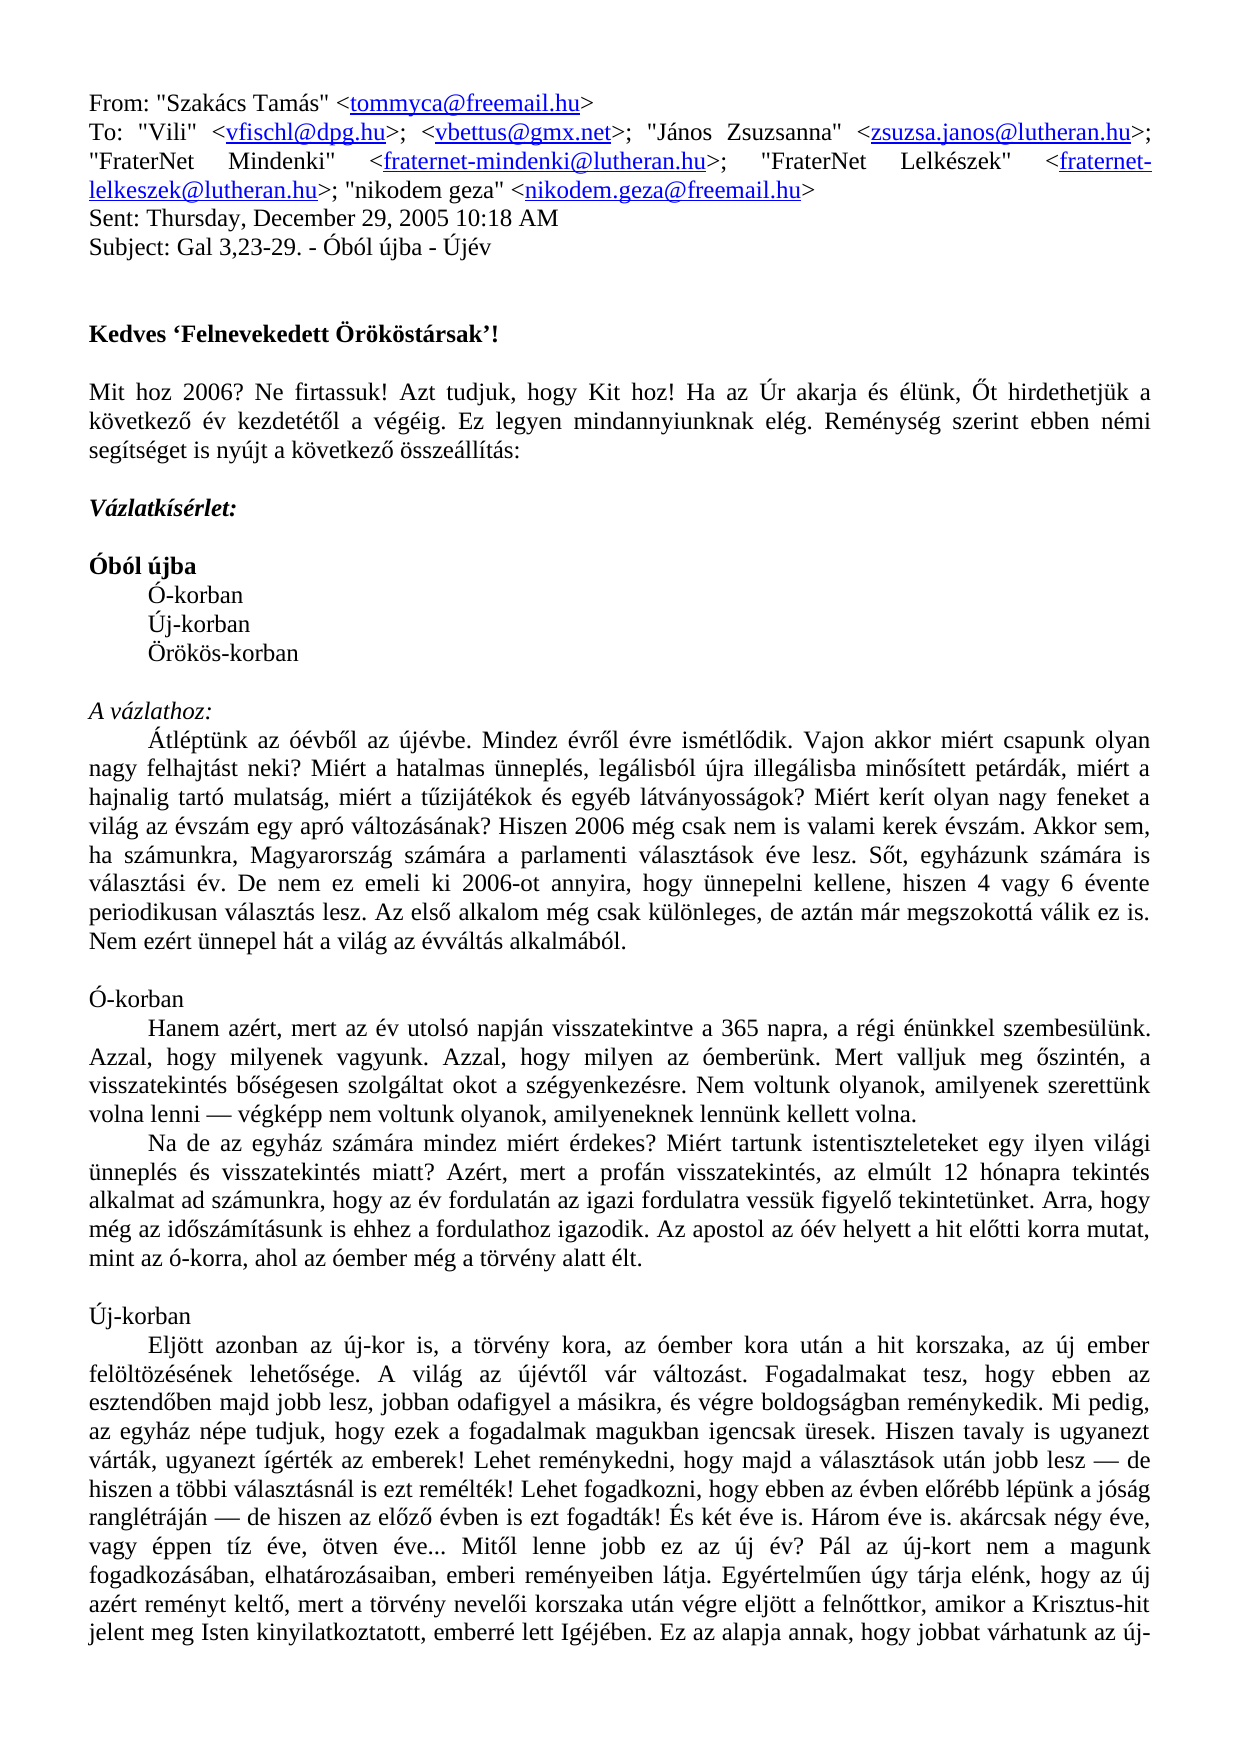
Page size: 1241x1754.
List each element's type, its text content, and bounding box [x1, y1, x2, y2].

text Na de az egyház számára mindez miért érdekes? Miért tartunk istentiszteleteket egy ilyen világi ünneplés és visszatekintés miatt? Azért, mert a profán visszatekintés, az elmúlt 12 hónapra tekintés alkalmat ad számunkra, hogy az év fordulatán az igazi fordulatra vessük figyelő tekintetünket. Arra, hogy még az időszámításunk is ehhez a fordulathoz igazodik. Az apostol az óév helyett a hit előtti korra mutat, mint az ó-korra, ahol az óember még a törvény alatt élt. [88, 1128, 1152, 1272]
subtitle Kedves ‘Felnevekedett Örököstársak’! [88, 319, 1152, 348]
text Átléptünk az óévből az újévbe. Mindez évről évre ismétlődik. Vajon akkor miért csapunk olyan nagy felhajtást neki? Miért a hatalmas ünneplés, legálisból újra illegálisba minősített petárdák, miért a hajnalig tartó mulatság, miért a tűzijátékok és egyéb látványosságok? Miért kerít olyan nagy feneket a világ az évszám egy apró változásának? Hiszen 2006 még csak nem is valami kerek évszám. Akkor sem, ha számunkra, Magyarország számára a parlamenti választások éve lesz. Sőt, egyházunk számára is választási év. De nem ez emeli ki 2006-ot annyira, hogy ünnepelni kellene, hiszen 4 vagy 6 évente periodikusan választás lesz. Az első alkalom még csak különleges, de aztán már megszokottá válik ez is. Nem ezért ünnepel hát a világ az évváltás alkalmából. [88, 725, 1152, 955]
text Mit hoz 2006? Ne firtassuk! Azt tudjuk, hogy Kit hoz! Ha az Úr akarja és élünk, Őt hirdethetjük a következő év kezdetétől a végéig. Ez legyen mindannyiunknak elég. Reménység szerint ebben némi segítséget is nyújt a következő összeállítás: [88, 377, 1152, 464]
text A vázlathoz: [88, 696, 1152, 725]
text Új-korban [88, 1301, 1152, 1330]
text To: "Vili" <vfischl@dpg.hu>; <vbettus@gmx.net>; "János Zsuzsanna" <zsuzsa.janos@lutheran.hu>; "FraterNet Mindenki" <fraternet-mindenki@lutheran.hu>; "FraterNet Lelkészek" <fraternet-lelkeszek@lutheran.hu>; "nikodem geza" <nikodem.geza@freemail.hu> [88, 117, 1152, 203]
text Ó-korban [88, 984, 1152, 1013]
text Ó-korban [88, 580, 1152, 609]
text Eljött azonban az új-kor is, a törvény kora, az óember kora után a hit korszaka, az új ember felöltözésének lehetősége. A világ az újévtől vár változást. Fogadalmakat tesz, hogy ebben az esztendőben majd jobb lesz, jobban odafigyel a másikra, és végre boldogságban reménykedik. Mi pedig, az egyház népe tudjuk, hogy ezek a fogadalmak magukban igencsak üresek. Hiszen tavaly is ugyanezt várták, ugyanezt ígérték az emberek! Lehet reménykedni, hogy majd a választások után jobb lesz — de hiszen a többi választásnál is ezt remélték! Lehet fogadkozni, hogy ebben az évben előrébb lépünk a jóság ranglétráján — de hiszen az előző évben is ezt fogadták! És két éve is. Három éve is. akárcsak négy éve, vagy éppen tíz éve, ötven éve... Mitől lenne jobb ez az új év? Pál az új-kort nem a magunk fogadkozásában, elhatározásaiban, emberi reményeiben látja. Egyértelműen úgy tárja elénk, hogy az új azért reményt keltő, mert a törvény nevelői korszaka után végre eljött a felnőttkor, amikor a Krisztus-hit jelent meg Isten kinyilatkoztatott, emberré lett Igéjében. Ez az alapja annak, hogy jobbat várhatunk az új- [88, 1330, 1152, 1646]
text Subject: Gal 3,23-29. - Óból újba - Újév [88, 232, 1152, 261]
text Sent: Thursday, December 29, 2005 10:18 AM [88, 203, 1152, 232]
text Vázlatkísérlet: [88, 493, 1152, 522]
text Óból újba [88, 551, 1152, 580]
text Örökös-korban [88, 638, 1152, 666]
text From: "Szakács Tamás" <tommyca@freemail.hu> [88, 88, 1152, 117]
text Új-korban [88, 609, 1152, 638]
text Hanem azért, mert az év utolsó napján visszatekintve a 365 napra, a régi énünkkel szembesülünk. Azzal, hogy milyenek vagyunk. Azzal, hogy milyen az óemberünk. Mert valljuk meg őszintén, a visszatekintés bőségesen szolgáltat okot a szégyenkezésre. Nem voltunk olyanok, amilyenek szerettünk volna lenni — végképp nem voltunk olyanok, amilyeneknek lennünk kellett volna. [88, 1013, 1152, 1128]
